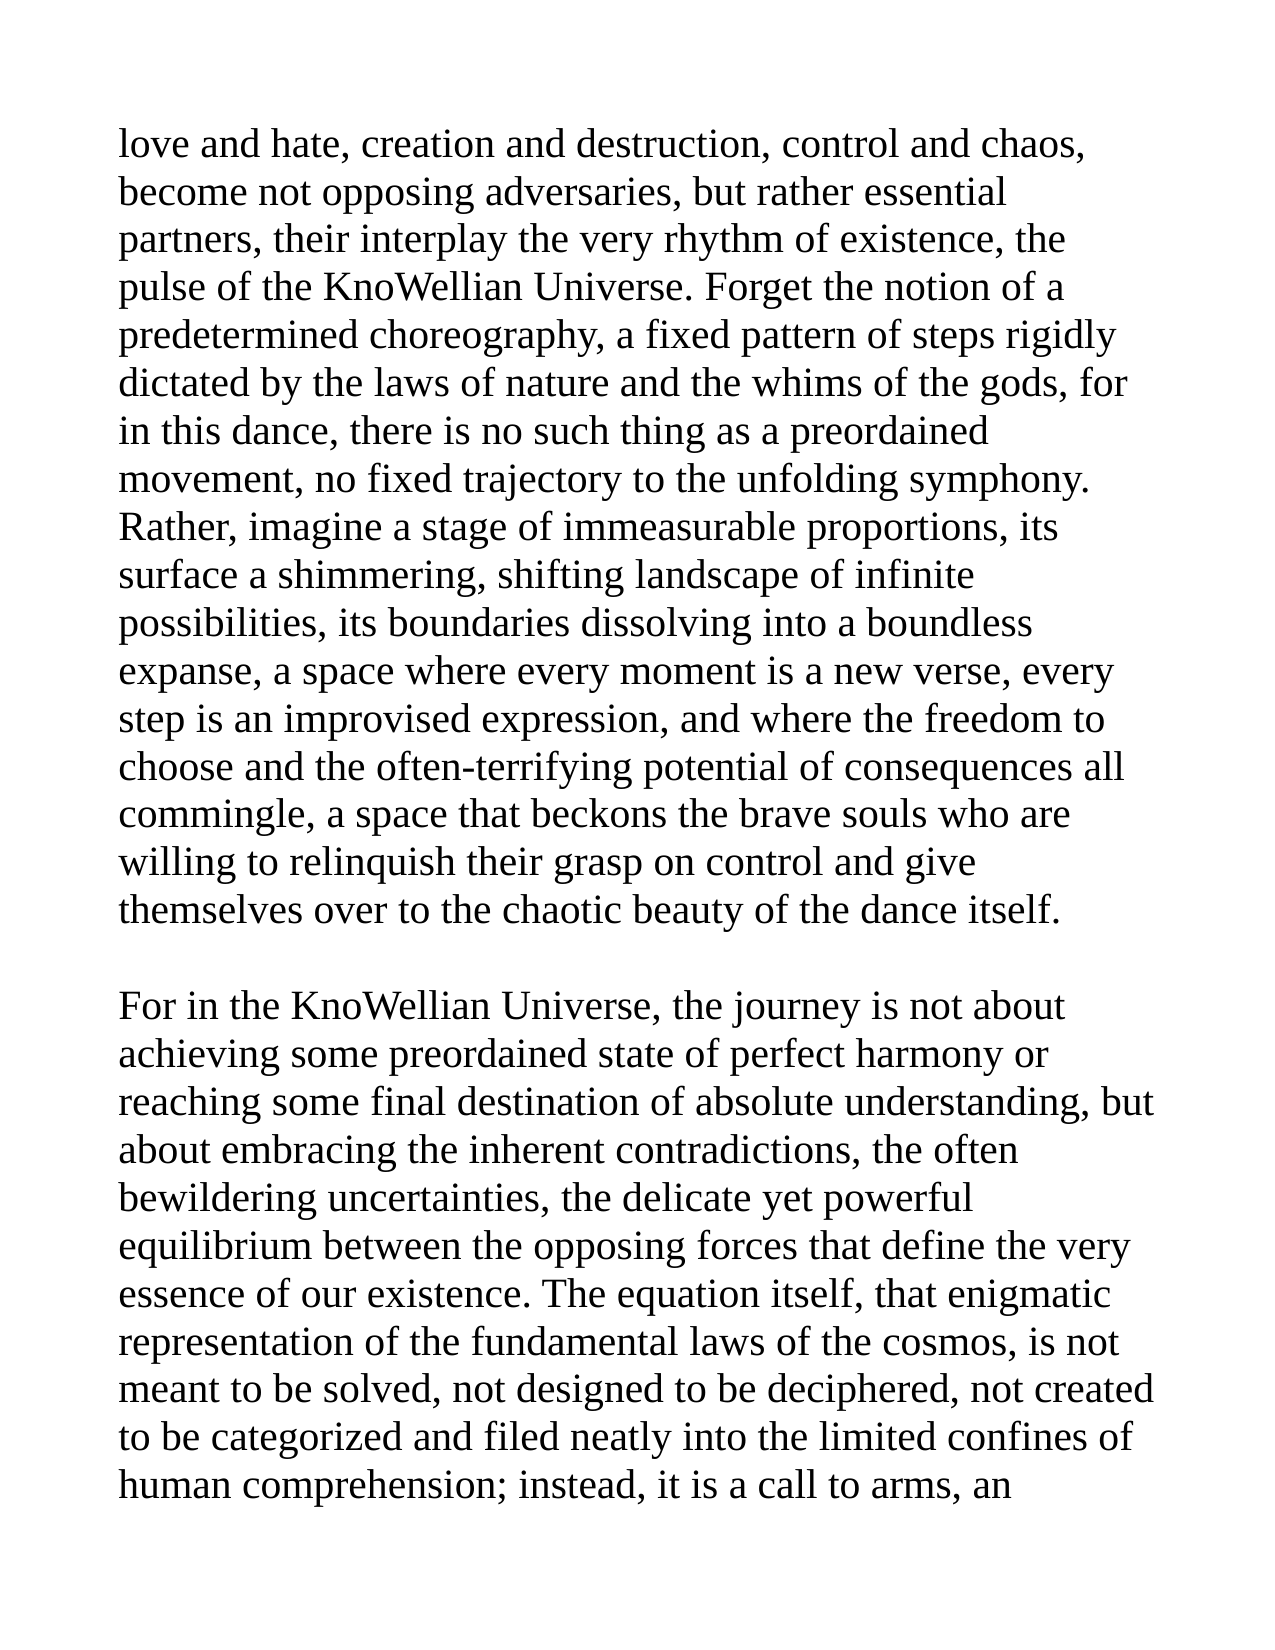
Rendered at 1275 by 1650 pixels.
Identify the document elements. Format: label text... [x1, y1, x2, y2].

text For in the KnoWellian Universe, the journey is not about achieving some preordained state of perfect harmony or reaching some final destination of absolute understanding, but about embracing the inherent contradictions, the often bewildering uncertainties, the delicate yet powerful equilibrium between the opposing forces that define the very essence of our existence. The equation itself, that enigmatic representation of the fundamental laws of the cosmos, is not meant to be solved, not designed to be deciphered, not created to be categorized and filed neatly into the limited confines of human comprehension; instead, it is a call to arms, an [118, 981, 1157, 1508]
text love and hate, creation and destruction, control and chaos, become not opposing adversaries, but rather essential partners, their interplay the very rhythm of existence, the pulse of the KnoWellian Universe. Forget the notion of a predetermined choreography, a fixed pattern of steps rigidly dictated by the laws of nature and the whims of the gods, for in this dance, there is no such thing as a preordained movement, no fixed trajectory to the unfolding symphony. Rather, imagine a stage of immeasurable proportions, its surface a shimmering, shifting landscape of infinite possibilities, its boundaries dissolving into a boundless expanse, a space where every moment is a new verse, every step is an improvised expression, and where the freedom to choose and the often-terrifying potential of consequences all commingle, a space that beckons the brave souls who are willing to relinquish their grasp on control and give themselves over to the chaotic beauty of the dance itself. [118, 118, 1157, 933]
